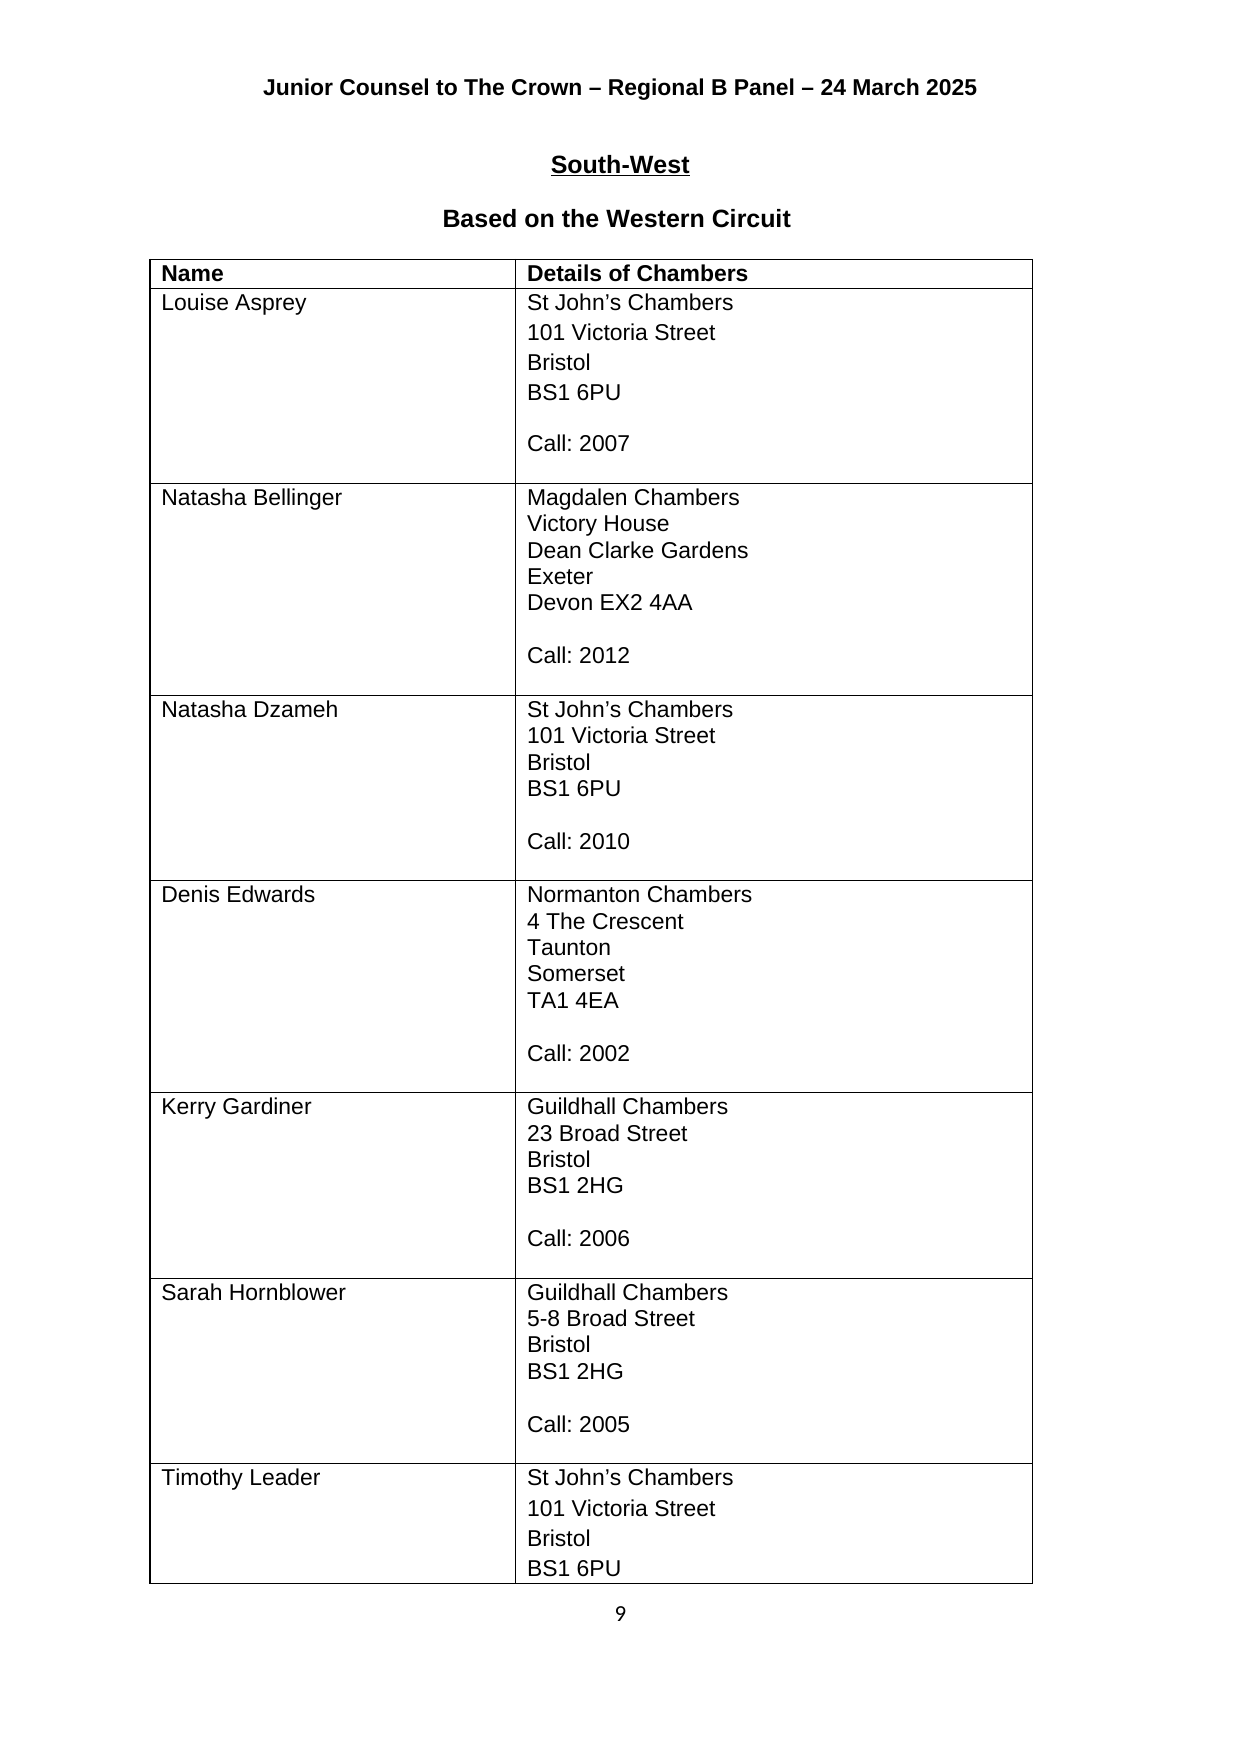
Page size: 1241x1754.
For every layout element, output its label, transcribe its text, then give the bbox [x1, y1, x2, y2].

table_header Details of Chambers [516, 260, 1032, 287]
table_cell Normanton Chambers 4 The Crescent Taunton Somerset TA1 4EA Call: 2002 [516, 881, 1032, 1092]
table_cell Kerry Gardiner [151, 1093, 515, 1278]
table_cell St John’s Chambers 101 Victoria Street Bristol BS1 6PU Call: 2010 [516, 696, 1032, 880]
table_cell St John’s Chambers 101 Victoria Street Bristol BS1 6PU [516, 1464, 1032, 1582]
table_cell Natasha Dzameh [151, 696, 515, 880]
table_cell Denis Edwards [151, 881, 515, 1092]
table_cell Guildhall Chambers 5-8 Broad Street Bristol BS1 2HG Call: 2005 [516, 1279, 1032, 1463]
table_header Name [151, 260, 515, 287]
table_cell Guildhall Chambers 23 Broad Street Bristol BS1 2HG Call: 2006 [516, 1093, 1032, 1278]
table_cell St John’s Chambers 101 Victoria Street Bristol BS1 6PU Call: 2007 [516, 289, 1032, 483]
table_cell Timothy Leader [151, 1464, 515, 1582]
table_cell Louise Asprey [151, 289, 515, 483]
text South-West [150, 150, 1090, 179]
text Based on the Western Circuit [150, 204, 1090, 233]
table_cell Magdalen Chambers Victory House Dean Clarke Gardens Exeter Devon EX2 4AA Call: 2012 [516, 484, 1032, 695]
table_cell Sarah Hornblower [151, 1279, 515, 1463]
table_cell Natasha Bellinger [151, 484, 515, 695]
